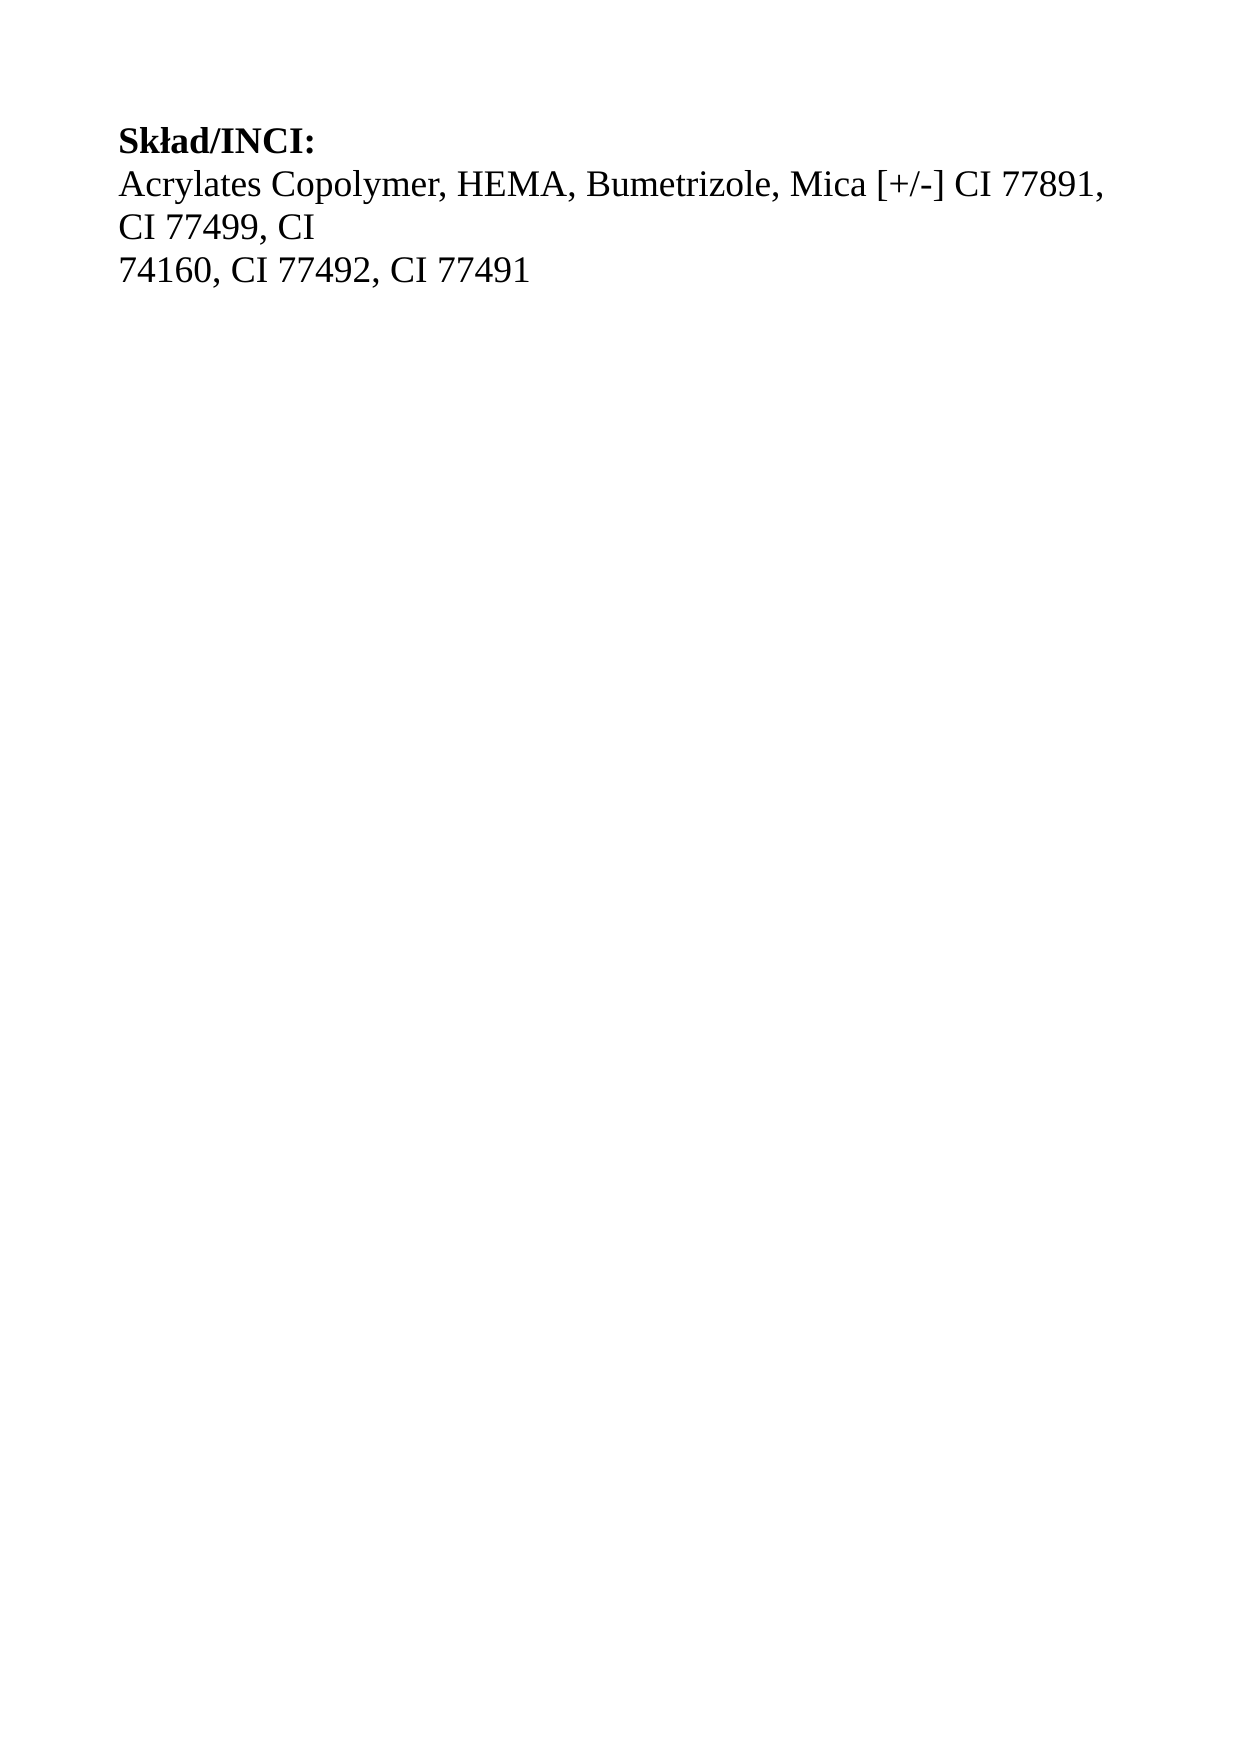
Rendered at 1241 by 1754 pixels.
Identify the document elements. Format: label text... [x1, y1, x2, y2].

text Acrylates Copolymer, HEMA, Bumetrizole, Mica [+/-] CI 77891, CI 77499, CI [118, 161, 1122, 247]
text Skład/INCI: [118, 118, 1122, 161]
text 74160, CI 77492, CI 77491 [118, 247, 1122, 291]
